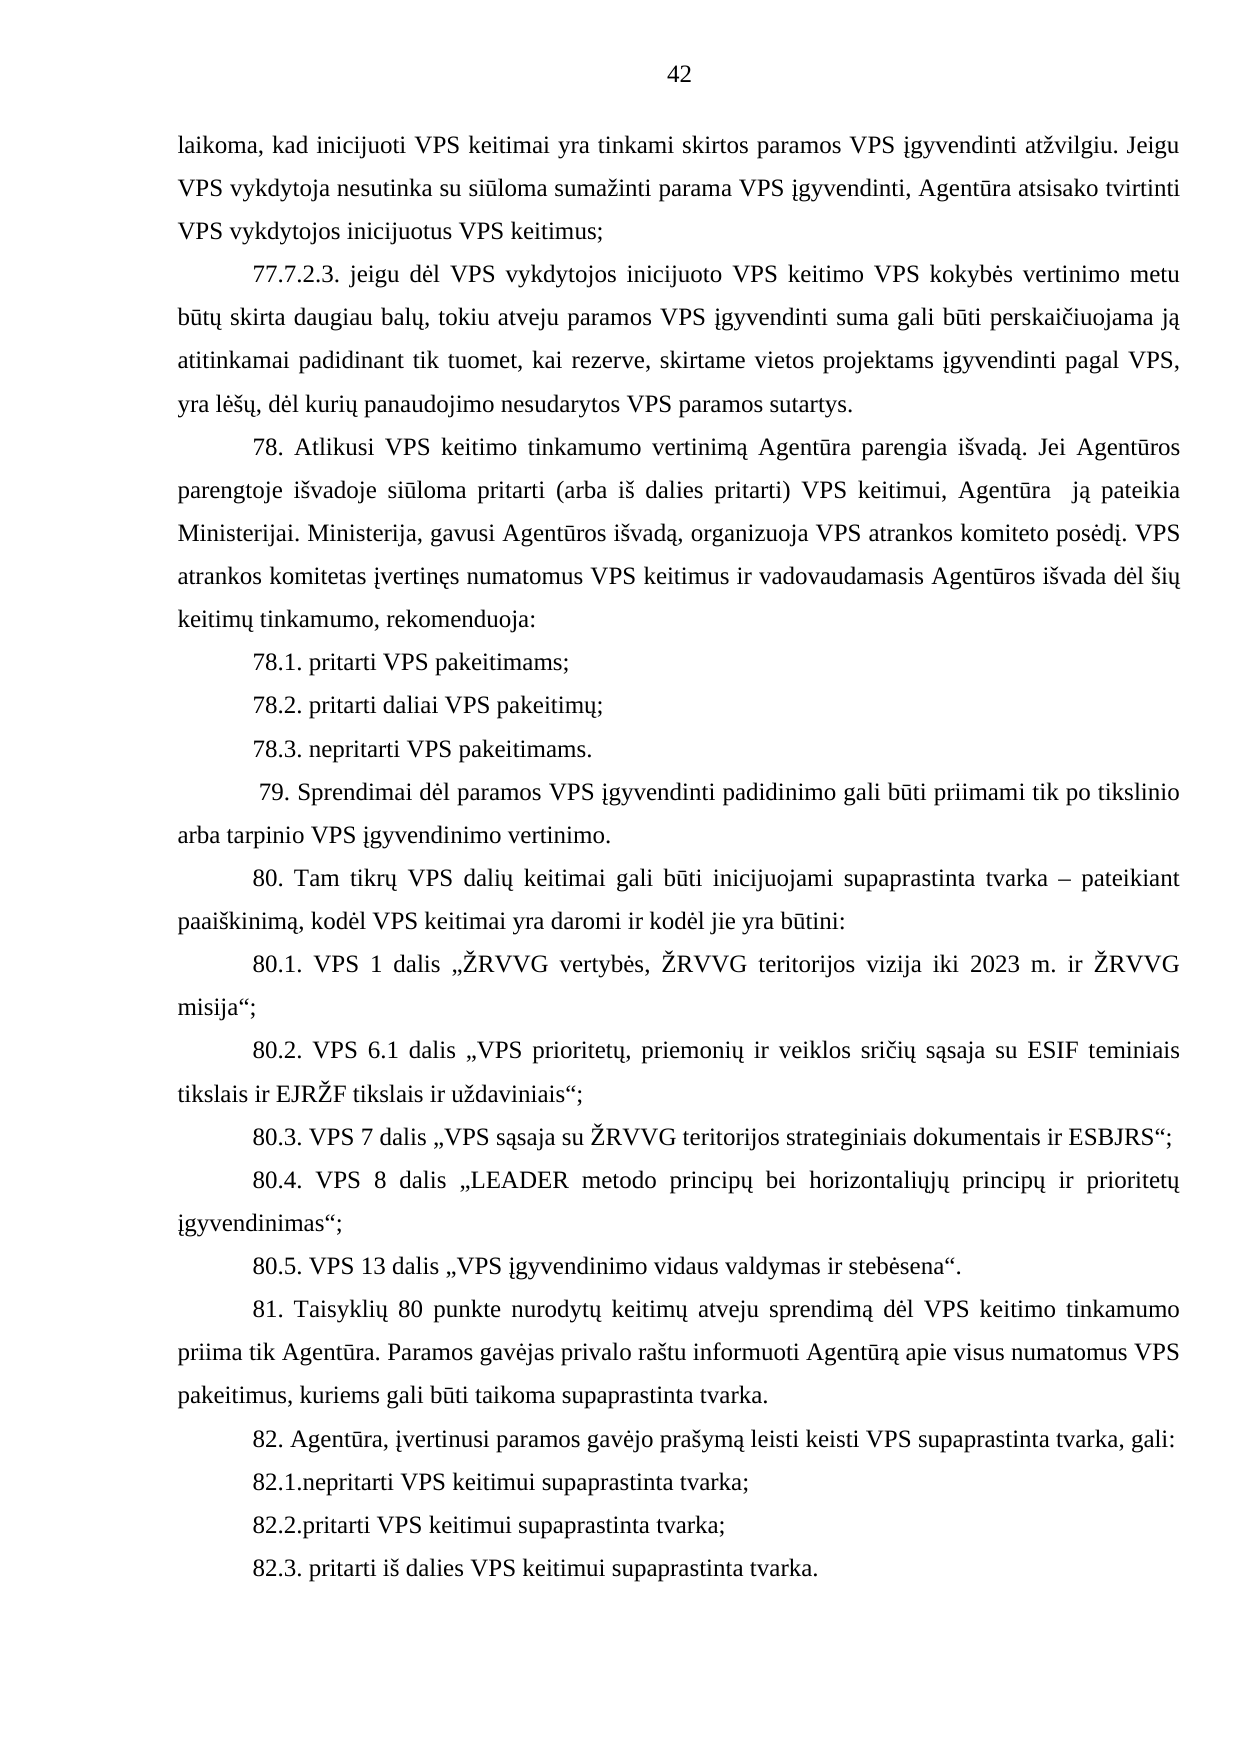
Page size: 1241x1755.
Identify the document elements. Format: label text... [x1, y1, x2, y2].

text laikoma, kad inicijuoti VPS keitimai yra tinkami skirtos paramos VPS įgyvendinti atžvilgiu. Jeigu VPS vykdytoja nesutinka su siūloma sumažinti parama VPS įgyvendinti, Agentūra atsisako tvirtinti VPS vykdytojos inicijuotus VPS keitimus; [177, 130, 1181, 245]
text 79. Sprendimai dėl paramos VPS įgyvendinti padidinimo gali būti priimami tik po tikslinio arba tarpinio VPS įgyvendinimo vertinimo. [177, 777, 1181, 849]
text 78. Atlikusi VPS keitimo tinkamumo vertinimą Agentūra parengia išvadą. Jei Agentūros parengtoje išvadoje siūloma pritarti (arba iš dalies pritarti) VPS keitimui, Agentūra ją pateikia Ministerijai. Ministerija, gavusi Agentūros išvadą, organizuoja VPS atrankos komiteto posėdį. VPS atrankos komitetas įvertinęs numatomus VPS keitimus ir vadovaudamasis Agentūros išvada dėl šių keitimų tinkamumo, rekomenduoja: [177, 432, 1181, 633]
text 78.2. pritarti daliai VPS pakeitimų; [177, 691, 1181, 719]
text 82.1.nepritarti VPS keitimui supaprastinta tvarka; [177, 1467, 1181, 1496]
text 80.3. VPS 7 dalis „VPS sąsaja su ŽRVVG teritorijos strateginiais dokumentais ir ESBJRS“; [177, 1122, 1181, 1151]
text 80.4. VPS 8 dalis „LEADER metodo principų bei horizontaliųjų principų ir prioritetų įgyvendinimas“; [177, 1165, 1181, 1237]
text 82. Agentūra, įvertinusi paramos gavėjo prašymą leisti keisti VPS supaprastinta tvarka, gali: [177, 1424, 1181, 1452]
text 78.3. nepritarti VPS pakeitimams. [177, 734, 1181, 762]
text 82.2.pritarti VPS keitimui supaprastinta tvarka; [177, 1510, 1181, 1539]
text 80.2. VPS 6.1 dalis „VPS prioritetų, priemonių ir veiklos sričių sąsaja su ESIF teminiais tikslais ir EJRŽF tikslais ir uždaviniais“; [177, 1036, 1181, 1107]
text 80. Tam tikrų VPS dalių keitimai gali būti inicijuojami supaprastinta tvarka – pateikiant paaiškinimą, kodėl VPS keitimai yra daromi ir kodėl jie yra būtini: [177, 863, 1181, 935]
text 80.5. VPS 13 dalis „VPS įgyvendinimo vidaus valdymas ir stebėsena“. [177, 1251, 1181, 1280]
text 82.3. pritarti iš dalies VPS keitimui supaprastinta tvarka. [177, 1553, 1181, 1582]
text 78.1. pritarti VPS pakeitimams; [177, 647, 1181, 676]
text 80.1. VPS 1 dalis „ŽRVVG vertybės, ŽRVVG teritorijos vizija iki 2023 m. ir ŽRVVG misija“; [177, 949, 1181, 1021]
text 77.7.2.3. jeigu dėl VPS vykdytojos inicijuoto VPS keitimo VPS kokybės vertinimo metu būtų skirta daugiau balų, tokiu atveju paramos VPS įgyvendinti suma gali būti perskaičiuojama ją atitinkamai padidinant tik tuomet, kai rezerve, skirtame vietos projektams įgyvendinti pagal VPS, yra lėšų, dėl kurių panaudojimo nesudarytos VPS paramos sutartys. [177, 259, 1181, 417]
text 81. Taisyklių 80 punkte nurodytų keitimų atveju sprendimą dėl VPS keitimo tinkamumo priima tik Agentūra. Paramos gavėjas privalo raštu informuoti Agentūrą apie visus numatomus VPS pakeitimus, kuriems gali būti taikoma supaprastinta tvarka. [177, 1294, 1181, 1409]
